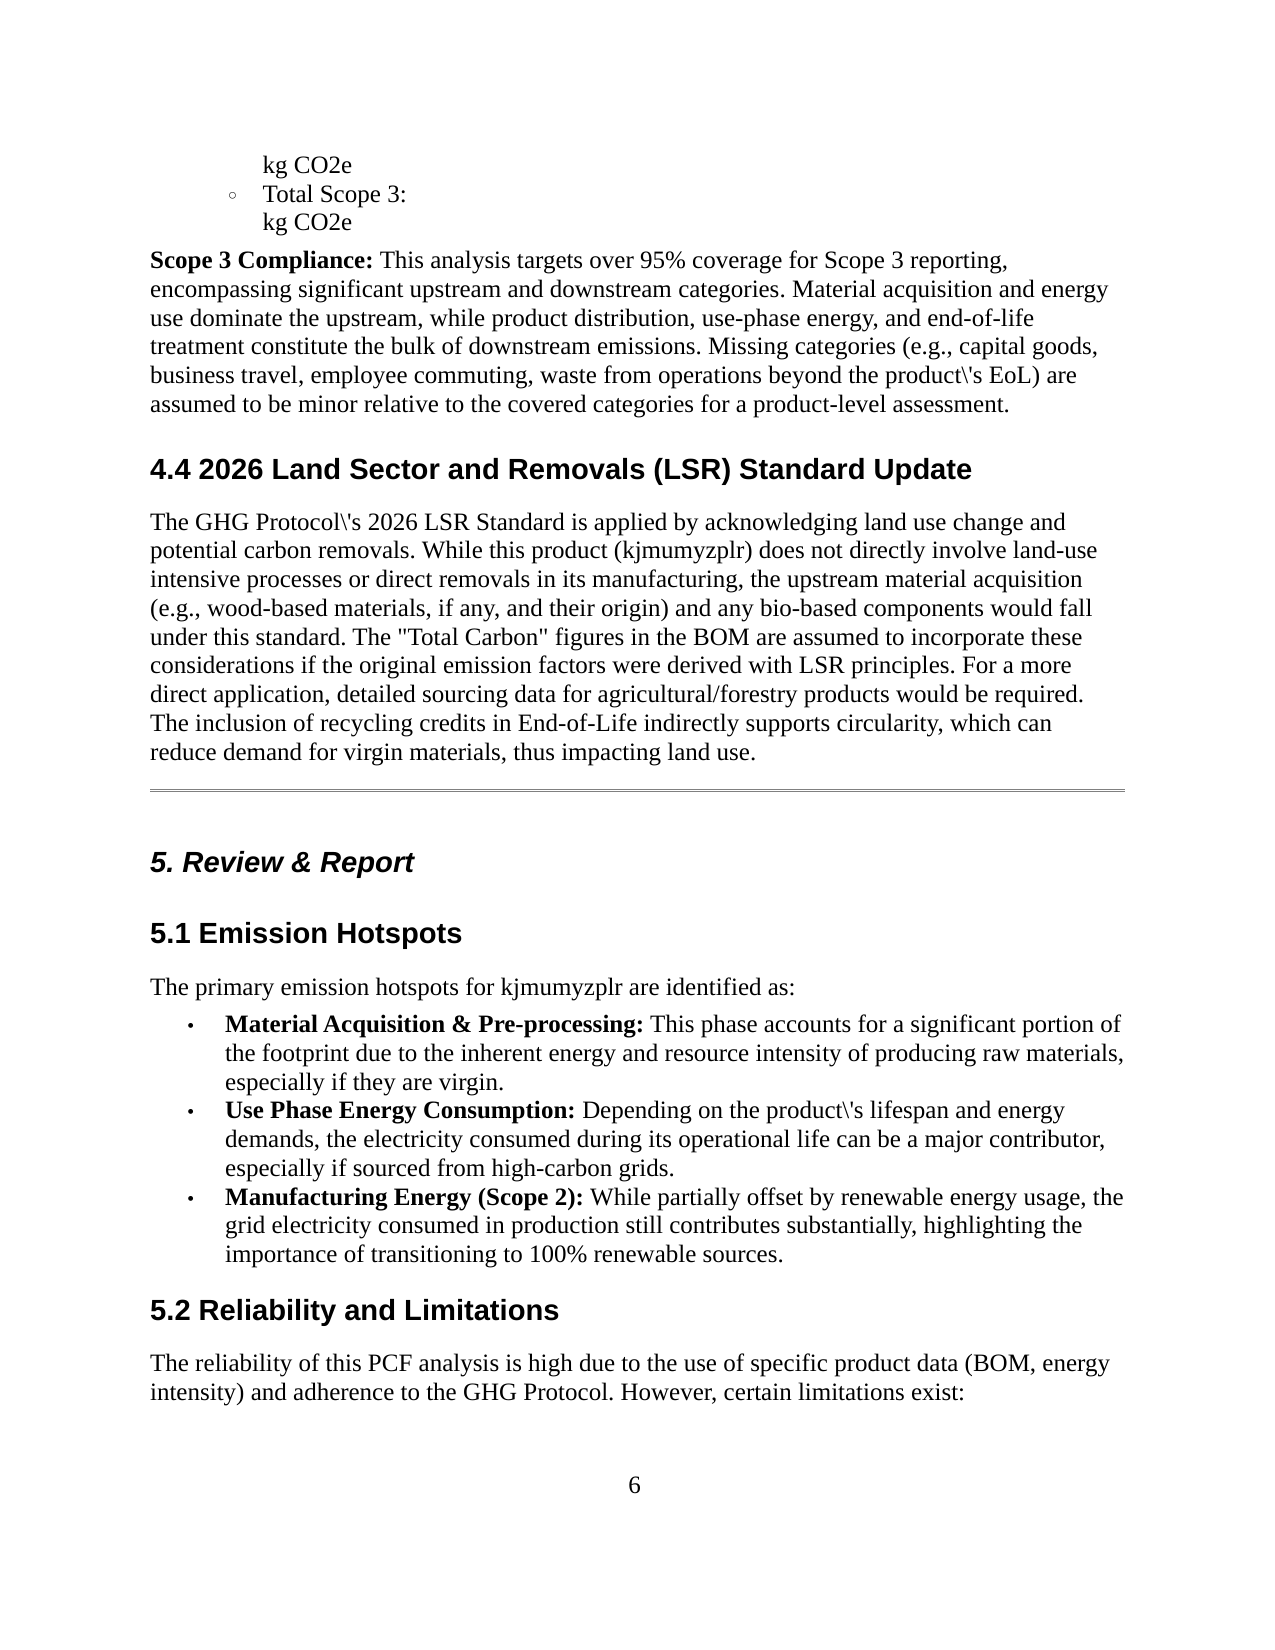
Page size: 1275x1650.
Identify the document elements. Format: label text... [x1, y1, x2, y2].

subtitle 4.4 2026 Land Sector and Removals (LSR) Standard Update [150, 452, 1125, 485]
list Material Acquisition & Pre-processing: This phase accounts for a significant portion of the footprint due to the inherent energy and resource intensity of producing raw materials, especially if they are virgin. [187, 1009, 1125, 1096]
list kg CO2e [225, 207, 1125, 236]
text The GHG Protocol\'s 2026 LSR Standard is applied by acknowledging land use change and potential carbon removals. While this product (kjmumyzplr) does not directly involve land-use intensive processes or direct removals in its manufacturing, the upstream material acquisition (e.g., wood-based materials, if any, and their origin) and any bio-based components would fall under this standard. The "Total Carbon" figures in the BOM are assumed to incorporate these considerations if the original emission factors were derived with LSR principles. For a more direct application, detailed sourcing data for agricultural/forestry products would be required. The inclusion of recycling credits in End-of-Life indirectly supports circularity, which can reduce demand for virgin materials, thus impacting land use. [150, 507, 1125, 765]
subtitle 5.2 Reliability and Limitations [150, 1293, 1125, 1327]
text The reliability of this PCF analysis is high due to the use of specific product data (BOM, energy intensity) and adherence to the GHG Protocol. However, certain limitations exist: [150, 1348, 1125, 1406]
list Total Scope 3: [225, 179, 1125, 207]
subtitle 5.1 Emission Hotspots [150, 917, 1125, 950]
list Use Phase Energy Consumption: Depending on the product\'s lifespan and energy demands, the electricity consumed during its operational life can be a major contributor, especially if sourced from high-carbon grids. [187, 1096, 1125, 1182]
list Manufacturing Energy (Scope 2): While partially offset by renewable energy usage, the grid electricity consumed in production still contributes substantially, highlighting the importance of transitioning to 100% renewable sources. [187, 1182, 1125, 1268]
list kg CO2e [225, 150, 1125, 179]
subtitle 5. Review & Report [150, 846, 1125, 879]
text Scope 3 Compliance: This analysis targets over 95% coverage for Scope 3 reporting, encompassing significant upstream and downstream categories. Material acquisition and energy use dominate the upstream, while product distribution, use-phase energy, and end-of-life treatment constitute the bulk of downstream emissions. Missing categories (e.g., capital goods, business travel, employee commuting, waste from operations beyond the product\'s EoL) are assumed to be minor relative to the covered categories for a product-level assessment. [150, 245, 1125, 418]
text The primary emission hotspots for kjmumyzplr are identified as: [150, 972, 1125, 1000]
